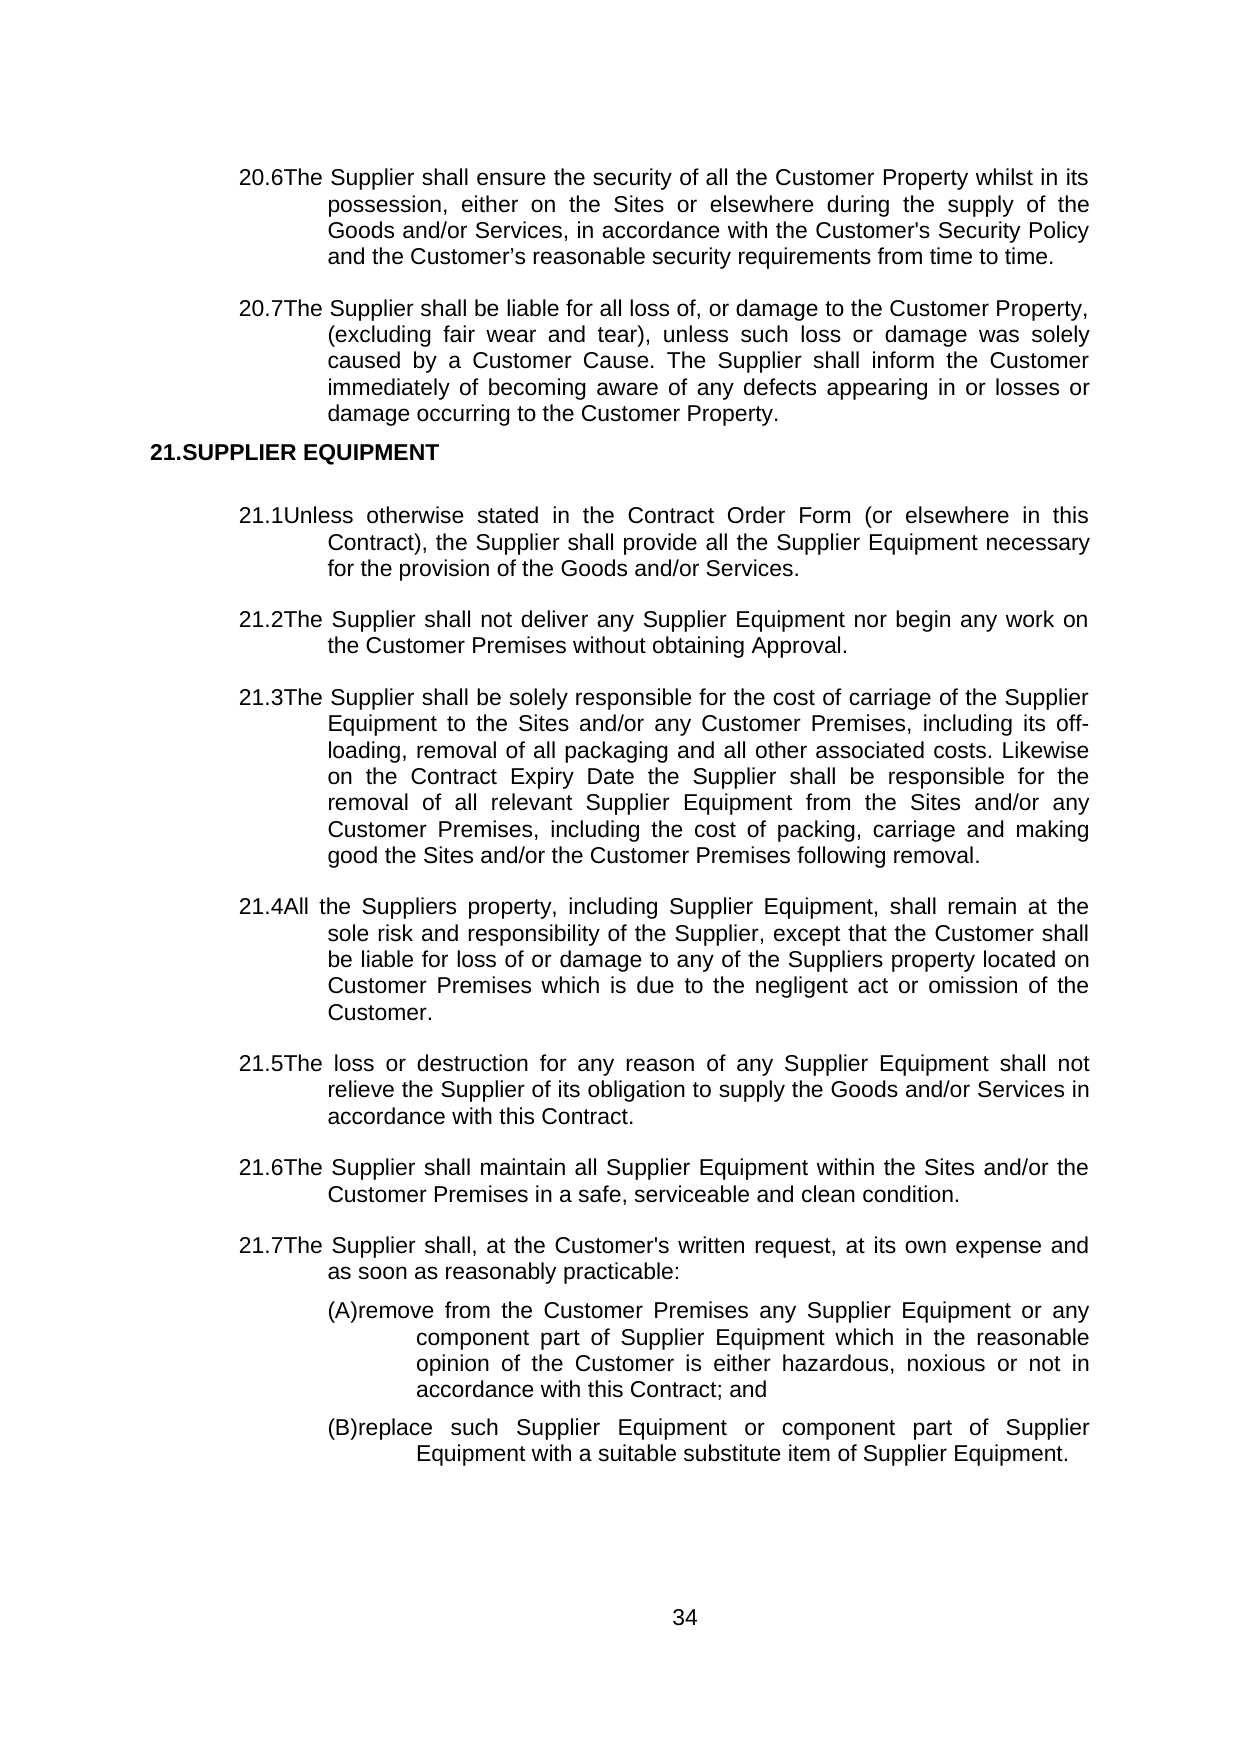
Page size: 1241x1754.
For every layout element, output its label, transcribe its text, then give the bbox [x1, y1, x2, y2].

list The Supplier shall maintain all Supplier Equipment within the Sites and/or the Customer Premises in a safe, serviceable and clean condition. [239, 1154, 1090, 1207]
list The Supplier shall ensure the security of all the Customer Property whilst in its possession, either on the Sites or elsewhere during the supply of the Goods and/or Services, in accordance with the Customer's Security Policy and the Customer’s reasonable security requirements from time to time. [239, 150, 1090, 269]
list remove from the Customer Premises any Supplier Equipment or any component part of Supplier Equipment which in the reasonable opinion of the Customer is either hazardous, noxious or not in accordance with this Contract; and [327, 1297, 1090, 1402]
list The Supplier shall be liable for all loss of, or damage to the Customer Property, (excluding fair wear and tear), unless such loss or damage was solely caused by a Customer Cause. The Supplier shall inform the Customer immediately of becoming aware of any defects appearing in or losses or damage occurring to the Customer Property. [239, 294, 1090, 426]
list The Supplier shall be solely responsible for the cost of carriage of the Supplier Equipment to the Sites and/or any Customer Premises, including its off-loading, removal of all packaging and all other associated costs. Likewise on the Contract Expiry Date the Supplier shall be responsible for the removal of all relevant Supplier Equipment from the Sites and/or any Customer Premises, including the cost of packing, carriage and making good the Sites and/or the Customer Premises following removal. [239, 684, 1090, 868]
list The Supplier shall not deliver any Supplier Equipment nor begin any work on the Customer Premises without obtaining Approval. [239, 606, 1090, 659]
list The Supplier shall, at the Customer's written request, at its own expense and as soon as reasonably practicable: [239, 1232, 1090, 1284]
subtitle SUPPLIER EQUIPMENT [150, 439, 1090, 465]
list All the Suppliers property, including Supplier Equipment, shall remain at the sole risk and responsibility of the Supplier, except that the Customer shall be liable for loss of or damage to any of the Suppliers property located on Customer Premises which is due to the negligent act or omission of the Customer. [239, 893, 1090, 1025]
list The loss or destruction for any reason of any Supplier Equipment shall not relieve the Supplier of its obligation to supply the Goods and/or Services in accordance with this Contract. [239, 1050, 1090, 1129]
list Unless otherwise stated in the Contract Order Form (or elsewhere in this Contract), the Supplier shall provide all the Supplier Equipment necessary for the provision of the Goods and/or Services. [239, 502, 1090, 581]
list replace such Supplier Equipment or component part of Supplier Equipment with a suitable substitute item of Supplier Equipment. [327, 1414, 1090, 1467]
